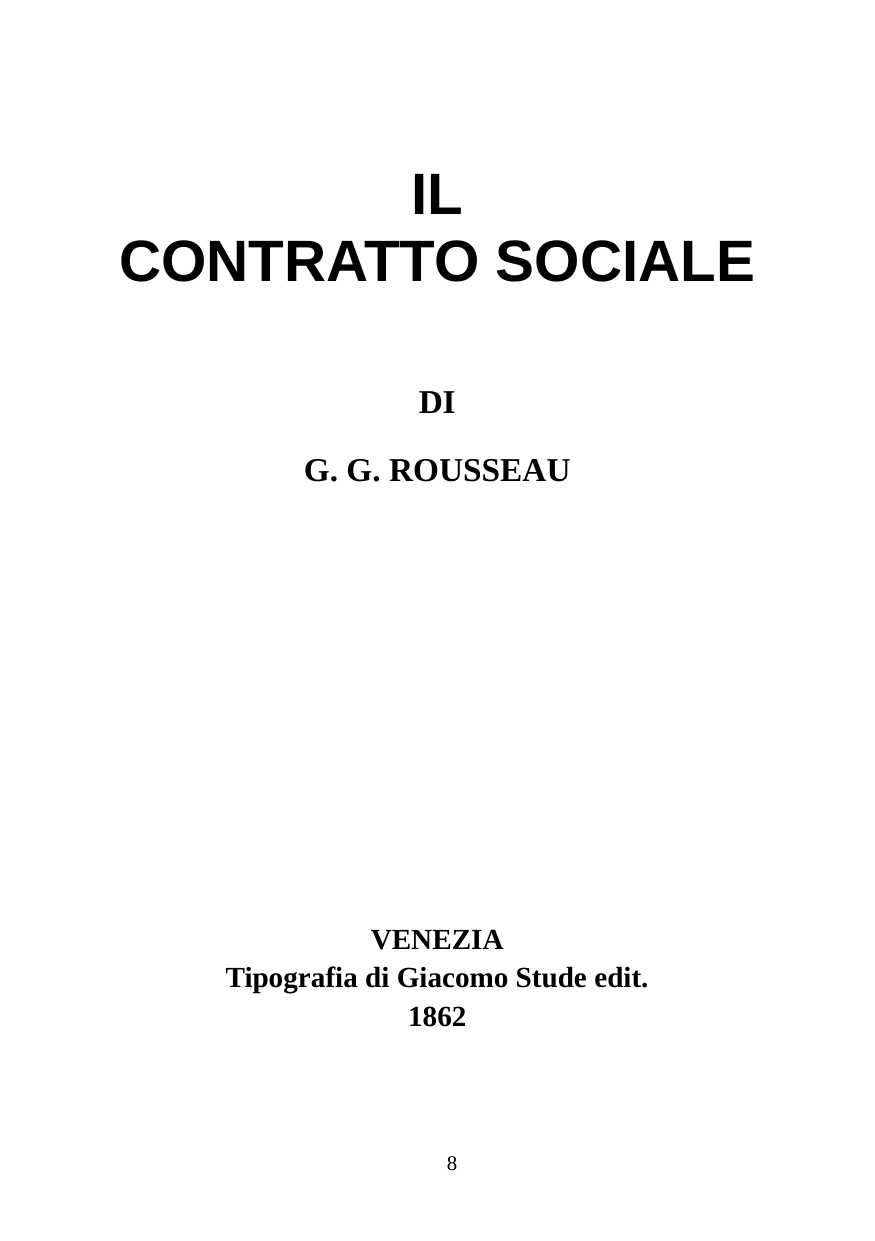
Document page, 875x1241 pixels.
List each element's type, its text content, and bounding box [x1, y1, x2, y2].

title IL CONTRATTO SOCIALE [100, 159, 774, 294]
text 1862 [100, 999, 774, 1033]
text DI [100, 382, 774, 421]
text VENEZIA [100, 922, 774, 956]
text Tipografia di Giacomo Stude edit. [100, 961, 774, 994]
text G. G. ROUSSEAU [100, 450, 774, 488]
